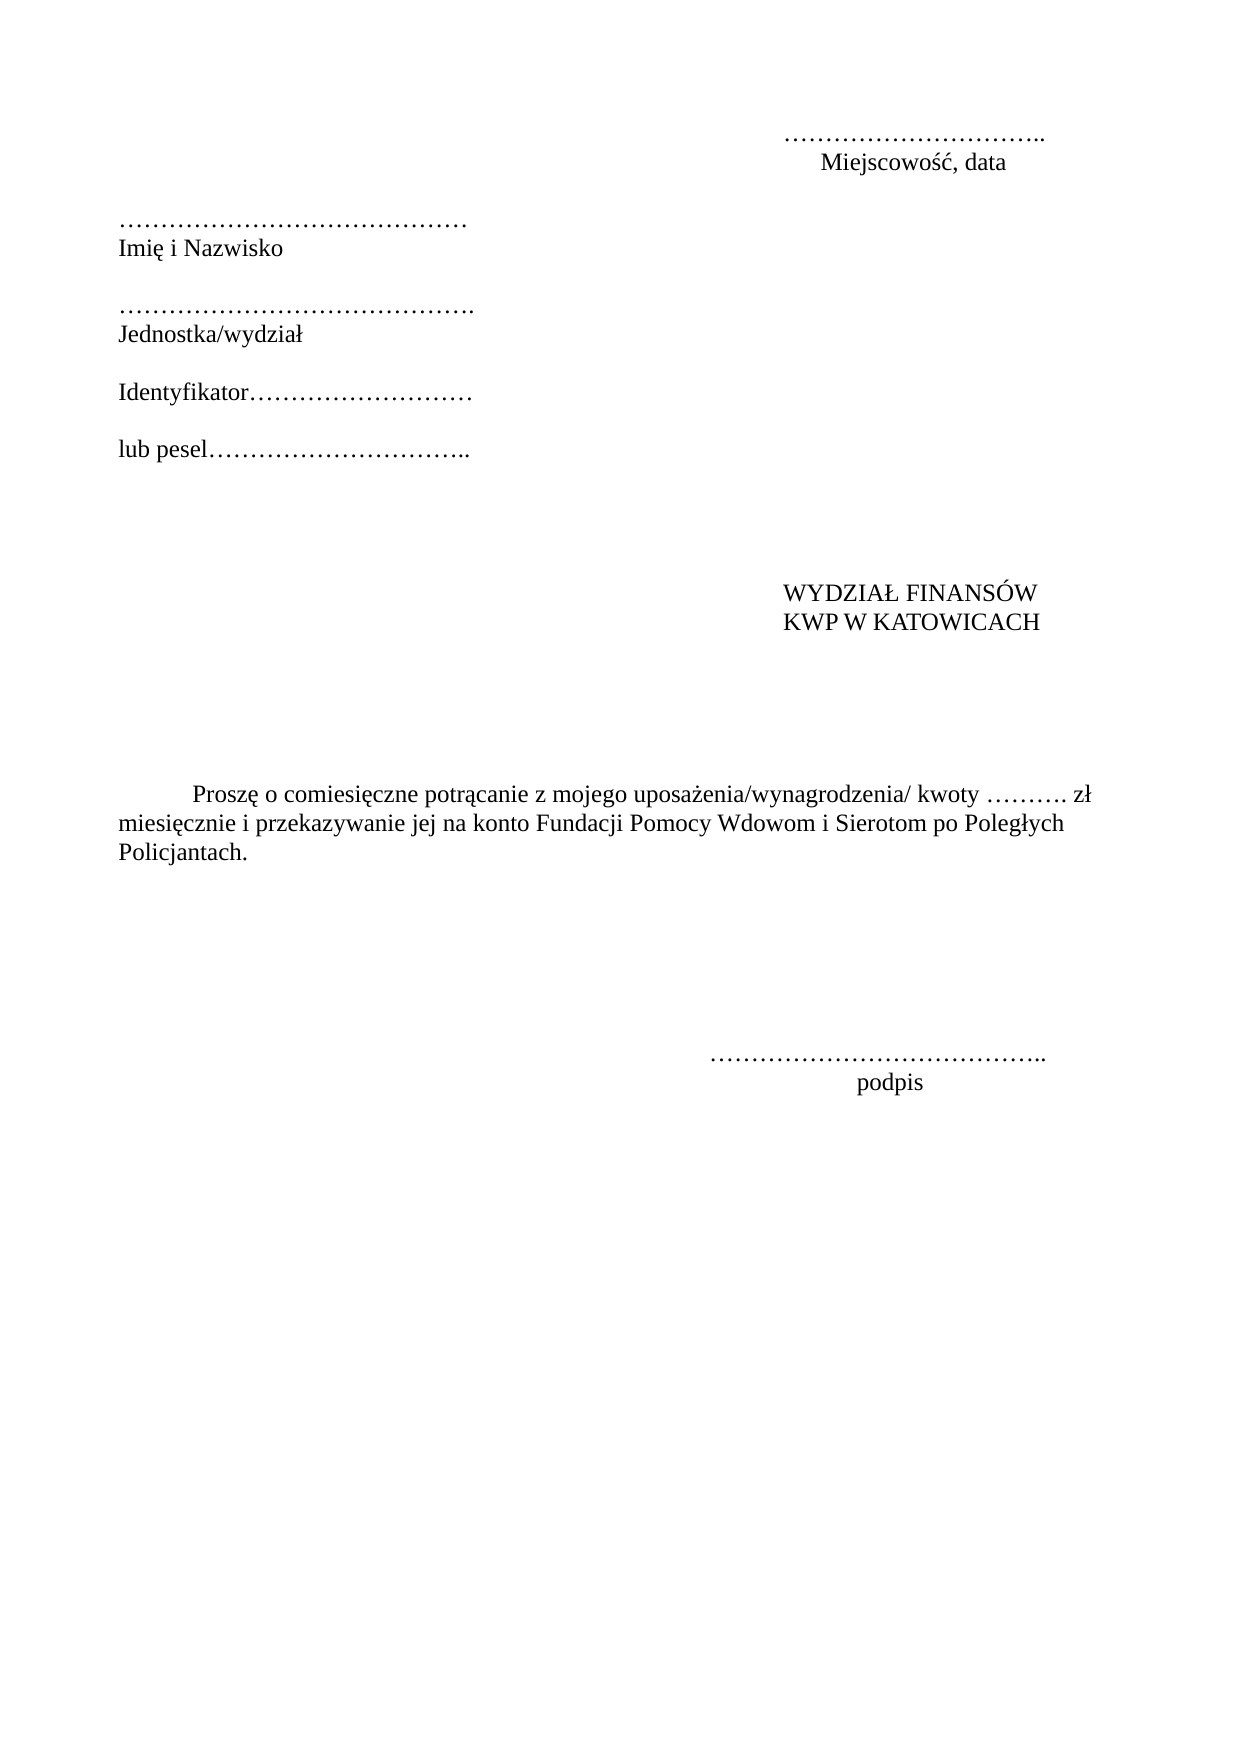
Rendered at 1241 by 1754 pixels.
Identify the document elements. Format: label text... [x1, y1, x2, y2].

text KWP W KATOWICACH [118, 607, 1122, 636]
text Identyfikator……………………… [118, 377, 1122, 406]
text Jednostka/wydział [118, 319, 1122, 348]
text podpis [118, 1067, 1122, 1096]
text Miejscowość, data [118, 147, 1122, 176]
text ………………………………….. [118, 1038, 1122, 1067]
text lub pesel………………………….. [118, 434, 1122, 463]
text ………………………….. [118, 118, 1122, 147]
text Imię i Nazwisko [118, 233, 1122, 262]
text WYDZIAŁ FINANSÓW [118, 578, 1122, 607]
text Proszę o comiesięczne potrącanie z mojego uposażenia/wynagrodzenia/ kwoty ………. zł miesięcznie i przekazywanie jej na konto Fundacji Pomocy Wdowom i Sierotom po Poległych Policjantach. [118, 779, 1122, 866]
text …………………………………… [118, 204, 1122, 233]
text ……………………………………. [118, 291, 1122, 319]
